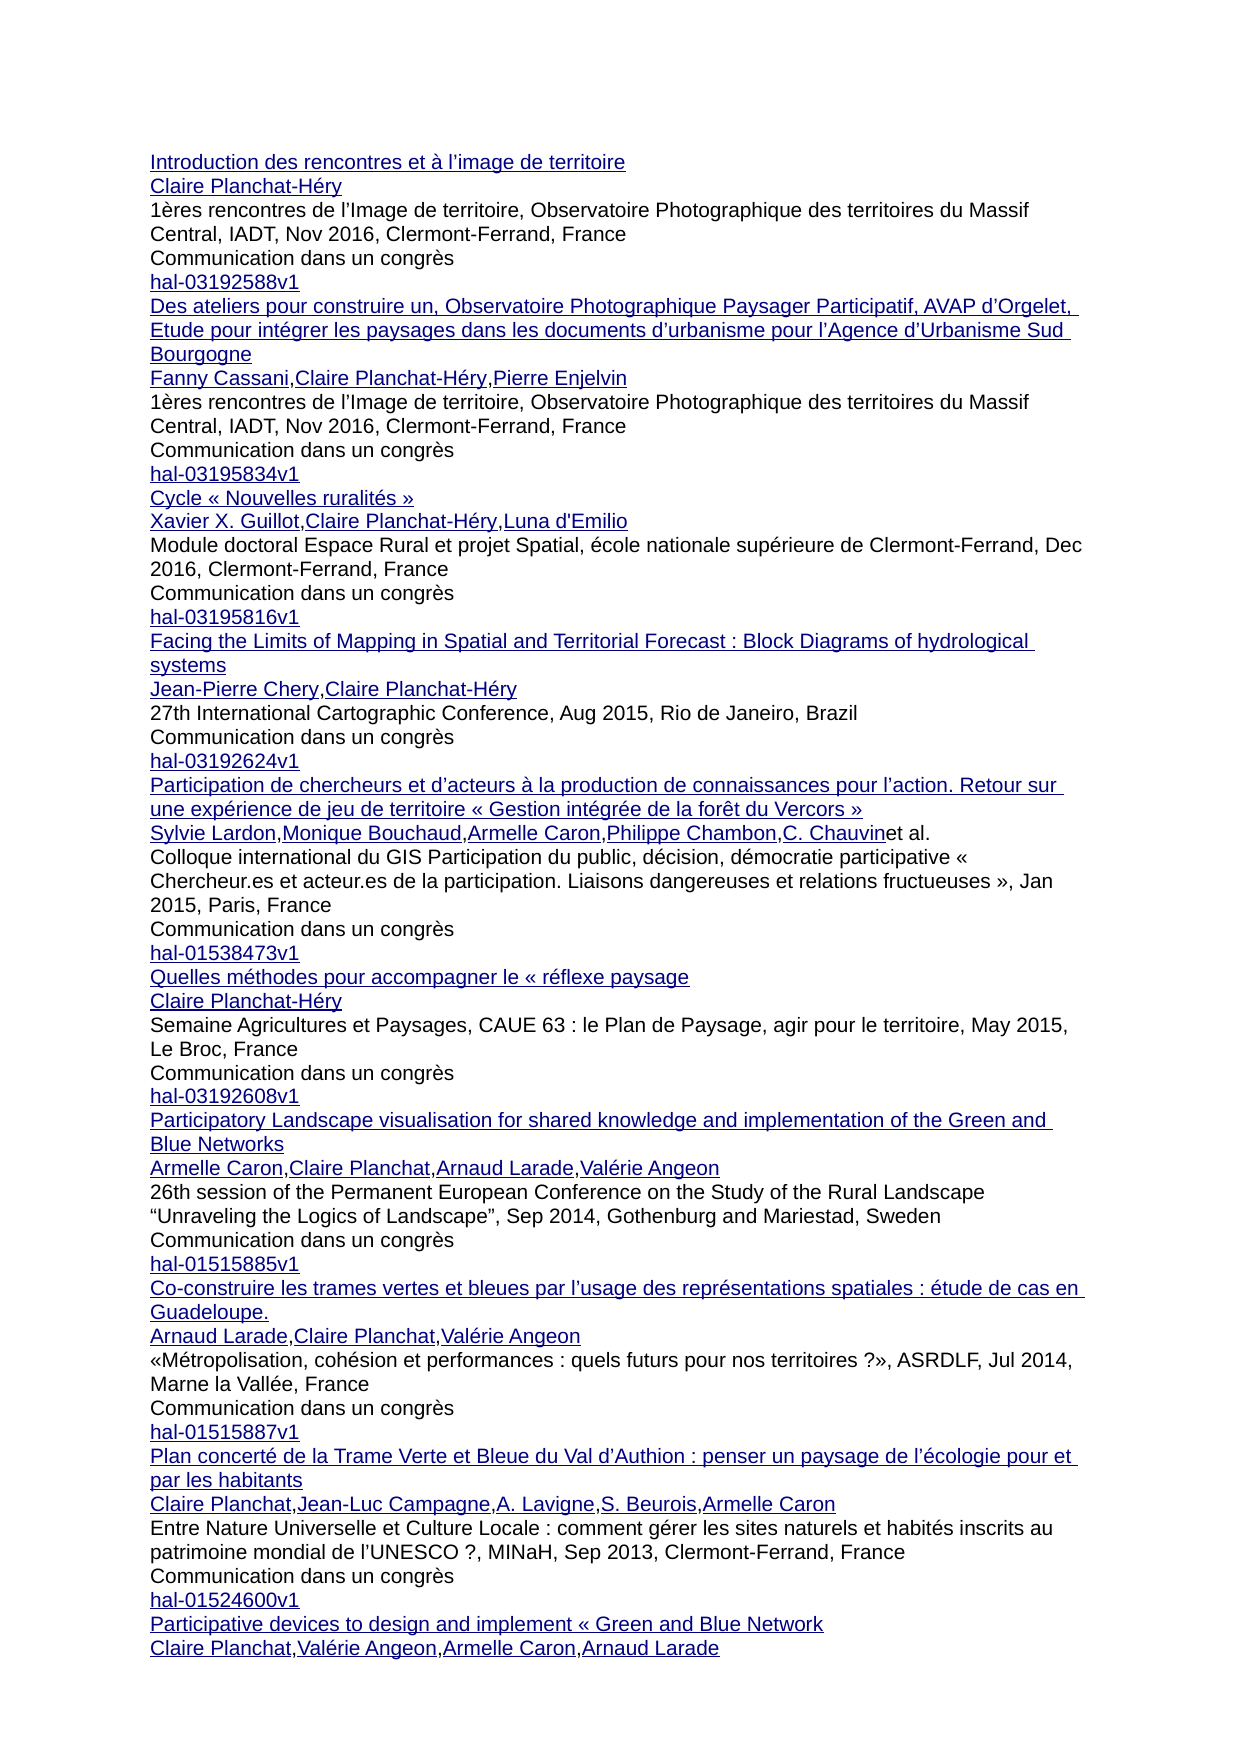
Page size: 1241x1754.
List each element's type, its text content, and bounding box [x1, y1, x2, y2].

table_cell Participation de chercheurs et d’acteurs à la production de connaissances pour l’action. Retour sur une expérience de jeu de territoire « Gestion intégrée de la forêt du Vercors » Sylvie Lardon,Monique Bouchaud,Armelle Caron,Philippe Chambon,C. Chauvinet al. Colloque international du GIS Participation du public, décision, démocratie participative « Chercheur.es et acteur.es de la participation. Liaisons dangereuses et relations fructueuses », Jan 2015, Paris, France Communication dans un congrès hal-01538473v1 [150, 773, 1090, 964]
table_cell Des ateliers pour construire un, Observatoire Photographique Paysager Participatif, AVAP d’Orgelet, Etude pour intégrer les paysages dans les documents d’urbanisme pour l’Agence d’Urbanisme Sud Bourgogne Fanny Cassani,Claire Planchat-Héry,Pierre Enjelvin 1ères rencontres de l’Image de territoire, Observatoire Photographique des territoires du Massif Central, IADT, Nov 2016, Clermont-Ferrand, France Communication dans un congrès hal-03195834v1 [150, 294, 1090, 485]
table_cell Participative devices to design and implement « Green and Blue Network Claire Planchat,Valérie Angeon,Armelle Caron,Arnaud Larade [150, 1611, 1090, 1659]
table_cell Quelles méthodes pour accompagner le « réflexe paysage Claire Planchat-Héry Semaine Agricultures et Paysages, CAUE 63 : le Plan de Paysage, agir pour le territoire, May 2015, Le Broc, France Communication dans un congrès hal-03192608v1 [150, 965, 1090, 1108]
table_cell Cycle « Nouvelles ruralités » Xavier X. Guillot,Claire Planchat-Héry,Luna d'Emilio Module doctoral Espace Rural et projet Spatial, école nationale supérieure de Clermont-Ferrand, Dec 2016, Clermont-Ferrand, France Communication dans un congrès hal-03195816v1 [150, 485, 1090, 629]
table_cell Participatory Landscape visualisation for shared knowledge and implementation of the Green and Blue Networks Armelle Caron,Claire Planchat,Arnaud Larade,Valérie Angeon 26th session of the Permanent European Conference on the Study of the Rural Landscape “Unraveling the Logics of Landscape”, Sep 2014, Gothenburg and Mariestad, Sweden Communication dans un congrès hal-01515885v1 [150, 1108, 1090, 1276]
table_cell Facing the Limits of Mapping in Spatial and Territorial Forecast : Block Diagrams of hydrological systems Jean-Pierre Chery,Claire Planchat-Héry 27th International Cartographic Conference, Aug 2015, Rio de Janeiro, Brazil Communication dans un congrès hal-03192624v1 [150, 629, 1090, 773]
table_cell Co-construire les trames vertes et bleues par l’usage des représentations spatiales : étude de cas en Guadeloupe. Arnaud Larade,Claire Planchat,Valérie Angeon «Métropolisation, cohésion et performances : quels futurs pour nos territoires ?», ASRDLF, Jul 2014, Marne la Vallée, France Communication dans un congrès hal-01515887v1 [150, 1276, 1090, 1444]
table_cell Introduction des rencontres et à l’image de territoire Claire Planchat-Héry 1ères rencontres de l’Image de territoire, Observatoire Photographique des territoires du Massif Central, IADT, Nov 2016, Clermont-Ferrand, France Communication dans un congrès hal-03192588v1 [150, 150, 1090, 294]
table_cell Plan concerté de la Trame Verte et Bleue du Val d’Authion : penser un paysage de l’écologie pour et par les habitants Claire Planchat,Jean-Luc Campagne,A. Lavigne,S. Beurois,Armelle Caron Entre Nature Universelle et Culture Locale : comment gérer les sites naturels et habités inscrits au patrimoine mondial de l’UNESCO ?, MINaH, Sep 2013, Clermont-Ferrand, France Communication dans un congrès hal-01524600v1 [150, 1444, 1090, 1611]
